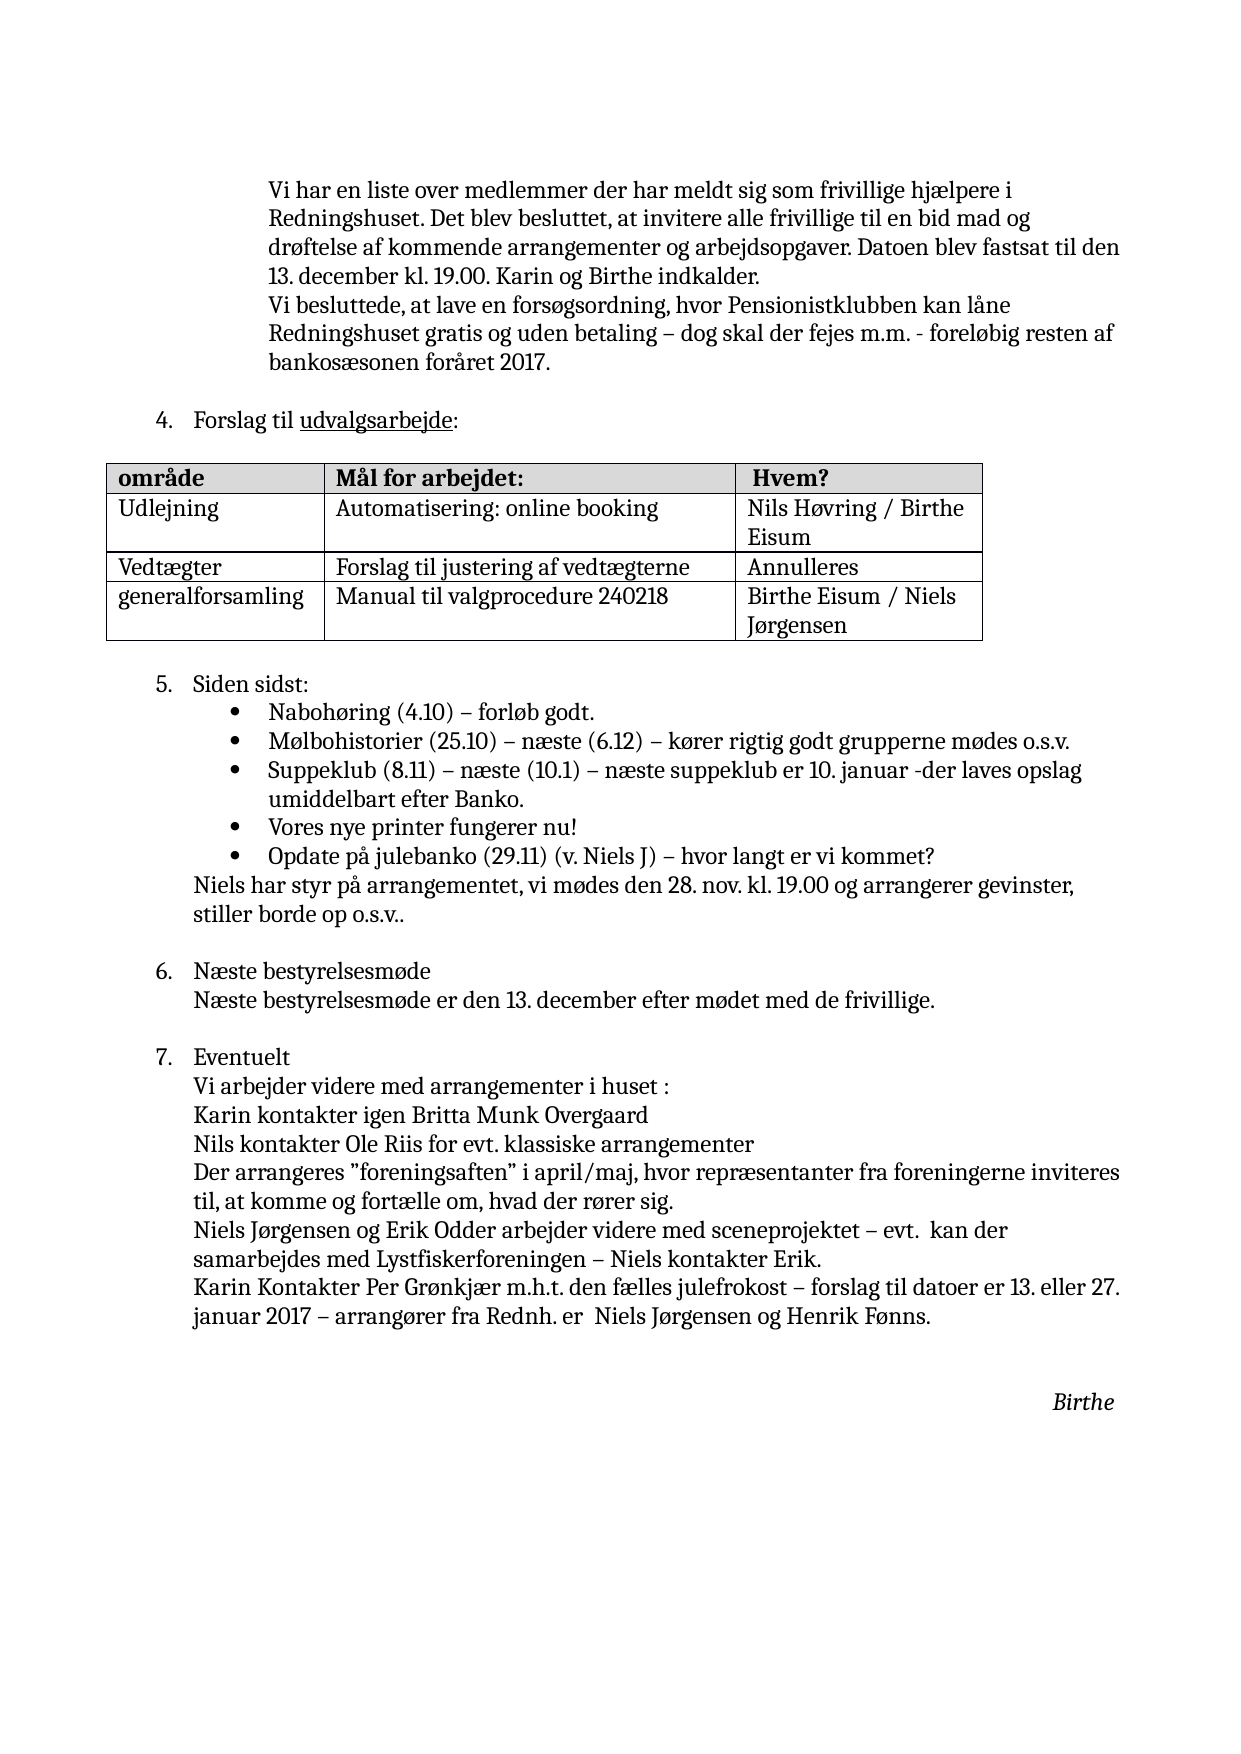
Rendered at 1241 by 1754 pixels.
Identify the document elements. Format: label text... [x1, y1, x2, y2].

list Karin kontakter igen Britta Munk Overgaard [193, 1101, 1122, 1129]
list Næste bestyrelsesmøde [156, 957, 1122, 986]
list Niels har styr på arrangementet, vi mødes den 28. nov. kl. 19.00 og arrangerer gevinster, stiller borde op o.s.v.. [193, 871, 1122, 928]
table_cell Automatisering: online booking [325, 494, 735, 551]
table_cell Vedtægter [107, 553, 324, 581]
table_header Mål for arbejdet: [325, 464, 735, 493]
list Vi har en liste over medlemmer der har meldt sig som frivillige hjælpere i Redningshuset. Det blev besluttet, at invitere alle frivillige til en bid mad og drøftelse af kommende arrangementer og arbejdsopgaver. Datoen blev fastsat til den 13. december kl. 19.00. Karin og Birthe indkalder. [268, 176, 1122, 291]
table_header Hvem? [736, 464, 982, 493]
list Nabohøring (4.10) – forløb godt. [231, 698, 1122, 727]
list Der arrangeres ”foreningsaften” i april/maj, hvor repræsentanter fra foreningerne inviteres til, at komme og fortælle om, hvad der rører sig. [193, 1158, 1122, 1216]
list Niels Jørgensen og Erik Odder arbejder videre med sceneprojektet – evt. kan der samarbejdes med Lystfiskerforeningen – Niels kontakter Erik. [193, 1216, 1122, 1273]
list Næste bestyrelsesmøde er den 13. december efter mødet med de frivillige. [193, 986, 1122, 1014]
table_cell Forslag til justering af vedtægterne [325, 553, 735, 581]
list Karin Kontakter Per Grønkjær m.h.t. den fælles julefrokost – forslag til datoer er 13. eller 27. januar 2017 – arrangører fra Rednh. er Niels Jørgensen og Henrik Fønns. [193, 1273, 1122, 1331]
list Vores nye printer fungerer nu! [231, 813, 1122, 842]
list Opdate på julebanko (29.11) (v. Niels J) – hvor langt er vi kommet? [231, 842, 1122, 871]
list Mølbohistorier (25.10) – næste (6.12) – kører rigtig godt grupperne mødes o.s.v. [231, 727, 1122, 756]
list Siden sidst: [156, 669, 1122, 698]
table_cell Nils Høvring / Birthe Eisum [736, 494, 982, 551]
list Suppeklub (8.11) – næste (10.1) – næste suppeklub er 10. januar -der laves opslag umiddelbart efter Banko. [231, 756, 1122, 813]
list Vi arbejder videre med arrangementer i huset : [193, 1072, 1122, 1101]
text Birthe [118, 1388, 1122, 1417]
list Eventuelt [156, 1043, 1122, 1072]
table_cell Manual til valgprocedure 240218 [325, 582, 735, 640]
list Forslag til udvalgsarbejde: [156, 406, 1122, 434]
table_header område [107, 464, 324, 493]
table_cell generalforsamling [107, 582, 324, 640]
list Vi besluttede, at lave en forsøgsordning, hvor Pensionistklubben kan låne Redningshuset gratis og uden betaling – dog skal der fejes m.m. - foreløbig resten af bankosæsonen foråret 2017. [268, 291, 1122, 377]
table_cell Annulleres [736, 553, 982, 581]
table_cell Udlejning [107, 494, 324, 551]
table_cell Birthe Eisum / Niels Jørgensen [736, 582, 982, 640]
list Nils kontakter Ole Riis for evt. klassiske arrangementer [193, 1129, 1122, 1158]
